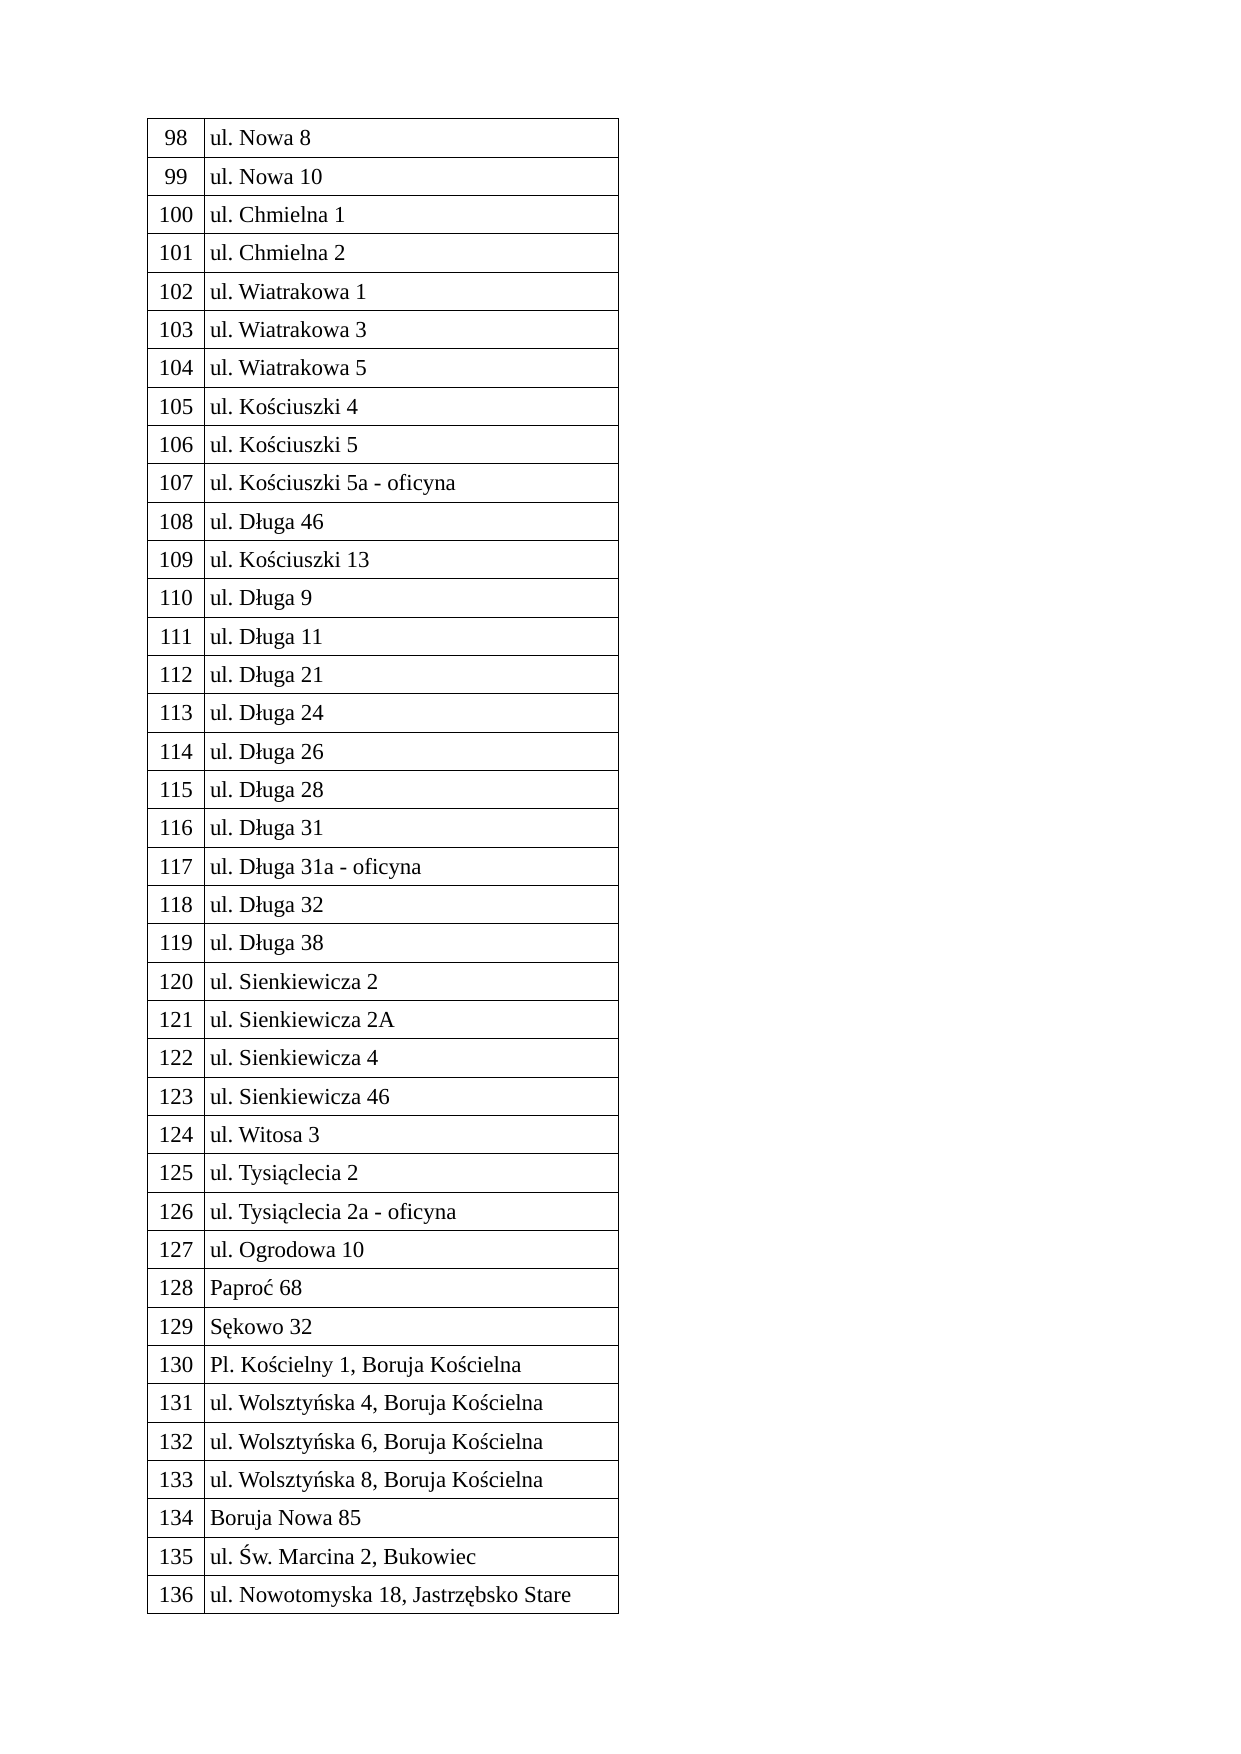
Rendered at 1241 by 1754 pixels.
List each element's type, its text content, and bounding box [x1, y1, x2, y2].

table_cell ul. Sienkiewicza 4 [205, 1039, 618, 1076]
table_cell 107 [148, 464, 204, 501]
table_cell 133 [148, 1461, 204, 1498]
table_cell 125 [148, 1154, 204, 1191]
table_cell ul. Długa 31 [205, 809, 618, 846]
table_cell 131 [148, 1384, 204, 1421]
table_cell ul. Długa 21 [205, 656, 618, 693]
table_cell ul. Kościuszki 5 [205, 426, 618, 463]
table_cell ul. Długa 31a - oficyna [205, 848, 618, 885]
table_cell 128 [148, 1269, 204, 1306]
table_cell 114 [148, 733, 204, 770]
table_cell 126 [148, 1193, 204, 1230]
table_cell ul. Nowa 10 [205, 158, 618, 195]
table_cell 108 [148, 503, 204, 540]
table_cell Boruja Nowa 85 [205, 1499, 618, 1536]
table_cell 113 [148, 694, 204, 731]
table_cell 116 [148, 809, 204, 846]
table_cell 98 [148, 119, 204, 156]
table_cell 127 [148, 1231, 204, 1268]
table_cell 103 [148, 311, 204, 348]
table_cell Sękowo 32 [205, 1308, 618, 1345]
table_cell 100 [148, 196, 204, 233]
table_cell 105 [148, 388, 204, 425]
table_cell ul. Nowa 8 [205, 119, 618, 156]
table_cell ul. Kościuszki 5a - oficyna [205, 464, 618, 501]
table_cell 110 [148, 579, 204, 616]
table_cell 117 [148, 848, 204, 885]
table_cell ul. Wiatrakowa 3 [205, 311, 618, 348]
table_cell ul. Długa 28 [205, 771, 618, 808]
table_cell ul. Długa 32 [205, 886, 618, 923]
table_cell ul. Kościuszki 13 [205, 541, 618, 578]
table_cell ul. Długa 11 [205, 618, 618, 655]
table_cell 102 [148, 273, 204, 310]
table_cell 112 [148, 656, 204, 693]
table_cell ul. Chmielna 1 [205, 196, 618, 233]
table_cell ul. Wolsztyńska 4, Boruja Kościelna [205, 1384, 618, 1421]
table_cell ul. Długa 46 [205, 503, 618, 540]
table_cell 132 [148, 1423, 204, 1460]
table_cell ul. Wolsztyńska 6, Boruja Kościelna [205, 1423, 618, 1460]
table_cell 123 [148, 1078, 204, 1115]
table_cell Pl. Kościelny 1, Boruja Kościelna [205, 1346, 618, 1383]
table_cell 121 [148, 1001, 204, 1038]
table_cell 99 [148, 158, 204, 195]
table_cell 134 [148, 1499, 204, 1536]
table_cell ul. Długa 24 [205, 694, 618, 731]
table_cell 130 [148, 1346, 204, 1383]
table_cell ul. Długa 26 [205, 733, 618, 770]
table_cell ul. Sienkiewicza 2 [205, 963, 618, 1000]
table_cell ul. Długa 38 [205, 924, 618, 961]
table_cell 111 [148, 618, 204, 655]
table_cell ul. Wiatrakowa 1 [205, 273, 618, 310]
table_cell ul. Wolsztyńska 8, Boruja Kościelna [205, 1461, 618, 1498]
table_cell 101 [148, 234, 204, 271]
table_cell 118 [148, 886, 204, 923]
table_cell ul. Sienkiewicza 2A [205, 1001, 618, 1038]
table_cell 104 [148, 349, 204, 386]
table_cell ul. Tysiąclecia 2 [205, 1154, 618, 1191]
table_cell ul. Witosa 3 [205, 1116, 618, 1153]
table_cell 120 [148, 963, 204, 1000]
table_cell 124 [148, 1116, 204, 1153]
table_cell 115 [148, 771, 204, 808]
table_cell 129 [148, 1308, 204, 1345]
table_cell ul. Tysiąclecia 2a - oficyna [205, 1193, 618, 1230]
table_cell ul. Wiatrakowa 5 [205, 349, 618, 386]
table_cell ul. Sienkiewicza 46 [205, 1078, 618, 1115]
table_cell ul. Ogrodowa 10 [205, 1231, 618, 1268]
table_cell ul. Chmielna 2 [205, 234, 618, 271]
table_cell ul. Kościuszki 4 [205, 388, 618, 425]
table_cell 119 [148, 924, 204, 961]
table_cell Paproć 68 [205, 1269, 618, 1306]
table_cell 135 [148, 1538, 204, 1575]
table_cell 106 [148, 426, 204, 463]
table_cell 136 [148, 1576, 204, 1613]
table_cell 122 [148, 1039, 204, 1076]
table_cell ul. Nowotomyska 18, Jastrzębsko Stare [205, 1576, 618, 1613]
table_cell ul. Długa 9 [205, 579, 618, 616]
table_cell 109 [148, 541, 204, 578]
table_cell ul. Św. Marcina 2, Bukowiec [205, 1538, 618, 1575]
